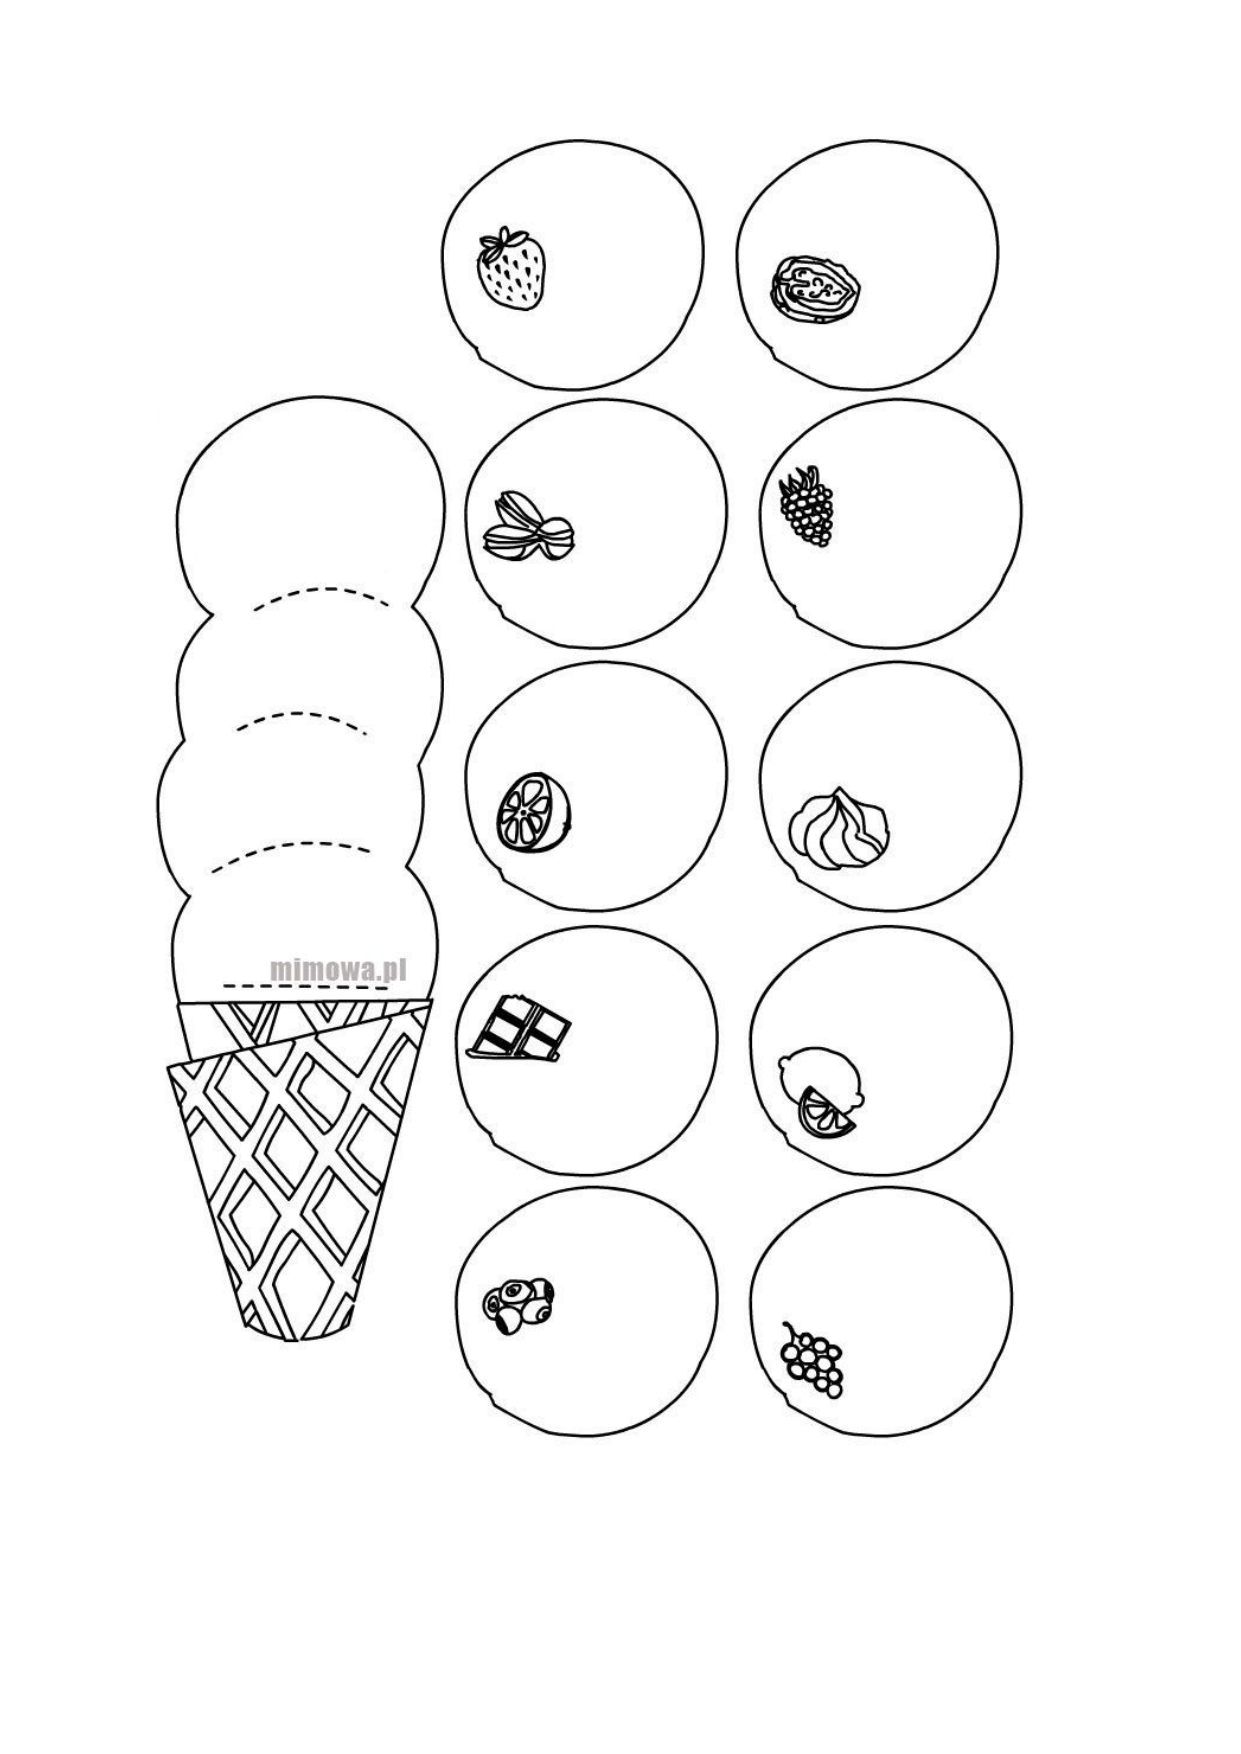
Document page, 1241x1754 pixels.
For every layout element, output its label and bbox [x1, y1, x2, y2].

picture [118, 118, 1064, 1456]
